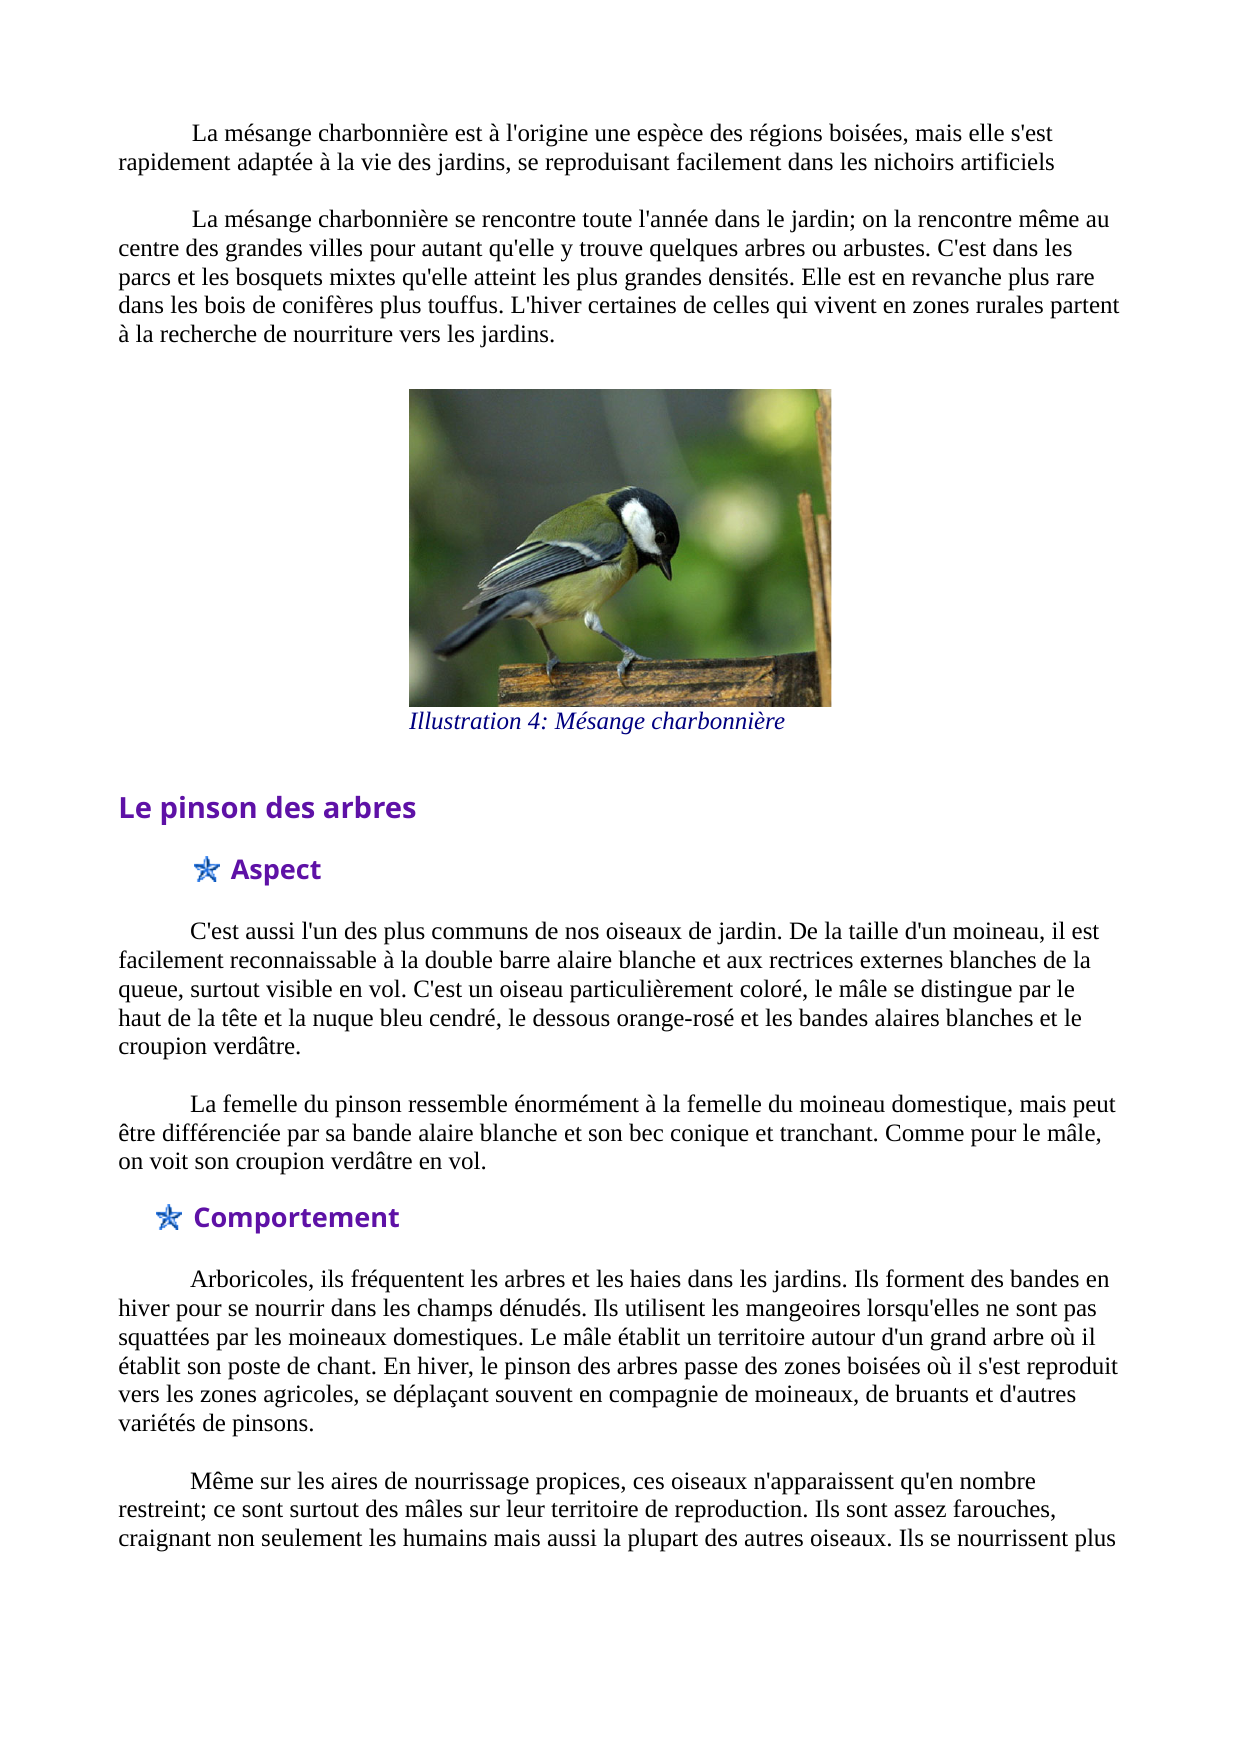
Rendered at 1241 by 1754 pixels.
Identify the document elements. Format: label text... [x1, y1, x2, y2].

list Illustration 4: Mésange charbonnière [409, 707, 831, 735]
list Comportement [156, 1199, 1122, 1236]
subtitle Même sur les aires de nourrissage propices, ces oiseaux n'apparaissent qu'en nombre restreint; ce sont surtout des mâles sur leur territoire de reproduction. Ils sont assez farouches, craignant non seulement les humains mais aussi la plupart des autres oiseaux. Ils se nourrissent plus [118, 1466, 1122, 1552]
subtitle La mésange charbonnière est à l'origine une espèce des régions boisées, mais elle s'est rapidement adaptée à la vie des jardins, se reproduisant facilement dans les nichoirs artificiels [118, 118, 1122, 176]
picture [194, 856, 220, 882]
subtitle La mésange charbonnière se rencontre toute l'année dans le jardin; on la rencontre même au centre des grandes villes pour autant qu'elle y trouve quelques arbres ou arbustes. C'est dans les parcs et les bosquets mixtes qu'elle atteint les plus grandes densités. Elle est en revanche plus rare dans les bois de conifères plus touffus. L'hiver certaines de celles qui vivent en zones rurales partent à la recherche de nourriture vers les jardins. [118, 204, 1122, 348]
list Aspect [193, 851, 1122, 888]
subtitle La femelle du pinson ressemble énormément à la femelle du moineau domestique, mais peut être différenciée par sa bande alaire blanche et son bec conique et tranchant. Comme pour le mâle, on voit son croupion verdâtre en vol. [118, 1089, 1122, 1175]
picture [156, 1204, 182, 1230]
subtitle Arboricoles, ils fréquentent les arbres et les haies dans les jardins. Ils forment des bandes en hiver pour se nourrir dans les champs dénudés. Ils utilisent les mangeoires lorsqu'elles ne sont pas squattées par les moineaux domestiques. Le mâle établit un territoire autour d'un grand arbre où il établit son poste de chant. En hiver, le pinson des arbres passe des zones boisées où il s'est reproduit vers les zones agricoles, se déplaçant souvent en compagnie de moineaux, de bruants et d'autres variétés de pinsons. [118, 1264, 1122, 1437]
picture [409, 389, 832, 707]
subtitle Le pinson des arbres [118, 787, 1122, 827]
subtitle C'est aussi l'un des plus communs de nos oiseaux de jardin. De la taille d'un moineau, il est facilement reconnaissable à la double barre alaire blanche et aux rectrices externes blanches de la queue, surtout visible en vol. C'est un oiseau particulièrement coloré, le mâle se distingue par le haut de la tête et la nuque bleu cendré, le dessous orange-rosé et les bandes alaires blanches et le croupion verdâtre. [118, 916, 1122, 1060]
